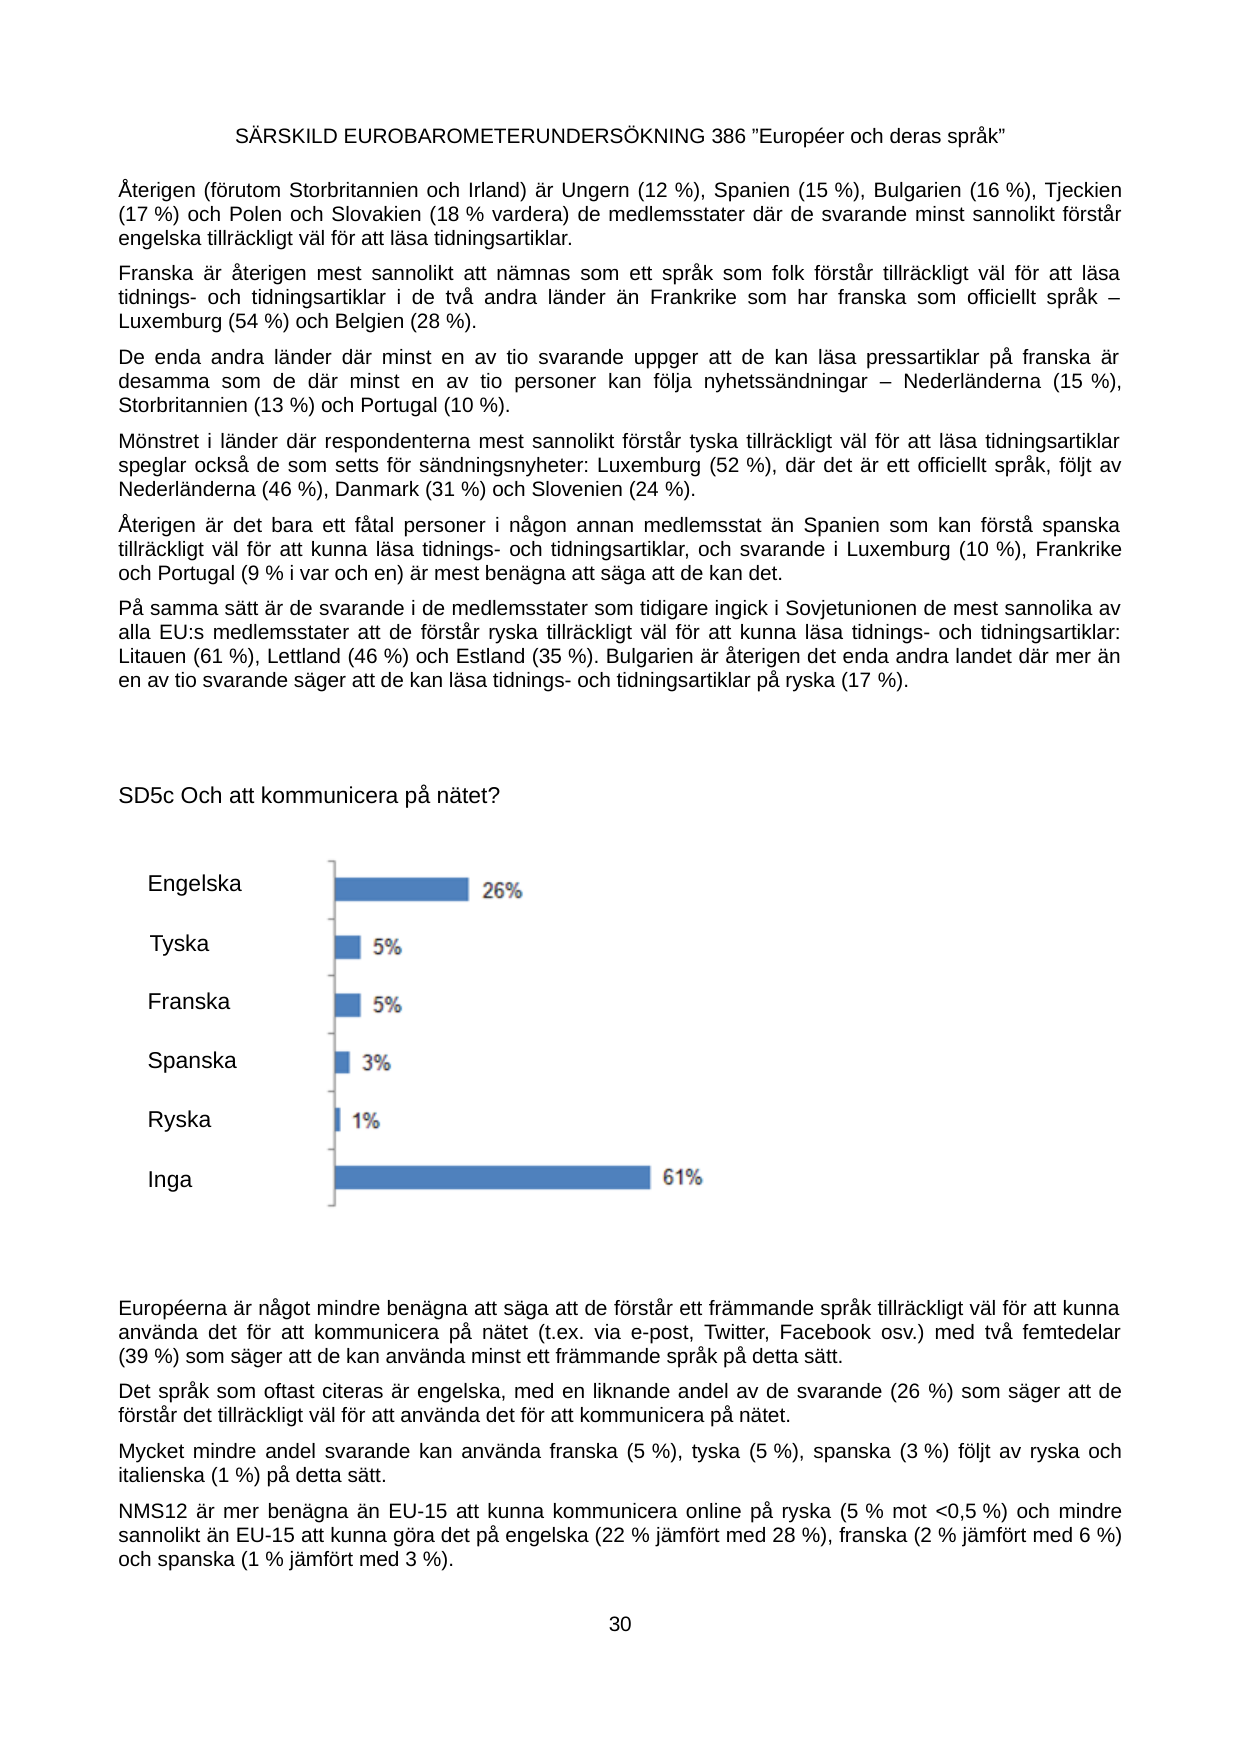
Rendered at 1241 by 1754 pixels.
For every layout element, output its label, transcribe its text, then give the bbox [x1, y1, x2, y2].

text På samma sätt är de svarande i de medlemsstater som tidigare ingick i Sovjetunionen de mest sannolika av alla EU:s medlemsstater att de förstår ryska tillräckligt väl för att kunna läsa tidnings- och tidningsartiklar: Litauen (61 %), Lettland (46 %) och Estland (35 %). Bulgarien är återigen det enda andra landet där mer än en av tio svarande säger att de kan läsa tidnings- och tidningsartiklar på ryska (17 %). [118, 596, 1122, 692]
text Det språk som oftast citeras är engelska, med en liknande andel av de svarande (26 %) som säger att de förstår det tillräckligt väl för att använda det för att kommunicera på nätet. [118, 1379, 1122, 1427]
text Franska är återigen mest sannolikt att nämnas som ett språk som folk förstår tillräckligt väl för att läsa tidnings- och tidningsartiklar i de två andra länder än Frankrike som har franska som officiellt språk – Luxemburg (54 %) och Belgien (28 %). [118, 261, 1122, 333]
text Mycket mindre andel svarande kan använda franska (5 %), tyska (5 %), spanska (3 %) följt av ryska och italienska (1 %) på detta sätt. [118, 1439, 1122, 1487]
text NMS12 är mer benägna än EU-15 att kunna kommunicera online på ryska (5 % mot <0,5 %) och mindre sannolikt än EU-15 att kunna göra det på engelska (22 % jämfört med 28 %), franska (2 % jämfört med 6 %) och spanska (1 % jämfört med 3 %). [118, 1499, 1122, 1571]
text Återigen är det bara ett fåtal personer i någon annan medlemsstat än Spanien som kan förstå spanska tillräckligt väl för att kunna läsa tidnings- och tidningsartiklar, och svarande i Luxemburg (10 %), Frankrike och Portugal (9 % i var och en) är mest benägna att säga att de kan det. [118, 512, 1122, 584]
text Återigen (förutom Storbritannien och Irland) är Ungern (12 %), Spanien (15 %), Bulgarien (16 %), Tjeckien (17 %) och Polen och Slovakien (18 % vardera) de medlemsstater där de svarande minst sannolikt förstår engelska tillräckligt väl för att läsa tidningsartiklar. [118, 177, 1122, 249]
picture [319, 845, 724, 1224]
text De enda andra länder där minst en av tio svarande uppger att de kan läsa pressartiklar på franska är desamma som de där minst en av tio personer kan följa nyhetssändningar – Nederländerna (15 %), Storbritannien (13 %) och Portugal (10 %). [118, 345, 1122, 417]
text Européerna är något mindre benägna att säga att de förstår ett främmande språk tillräckligt väl för att kunna använda det för att kommunicera på nätet (t.ex. via e-post, Twitter, Facebook osv.) med två femtedelar (39 %) som säger att de kan använda minst ett främmande språk på detta sätt. [118, 1296, 1122, 1367]
text Mönstret i länder där respondenterna mest sannolikt förstår tyska tillräckligt väl för att läsa tidningsartiklar speglar också de som setts för sändningsnyheter: Luxemburg (52 %), där det är ett officiellt språk, följt av Nederländerna (46 %), Danmark (31 %) och Slovenien (24 %). [118, 429, 1122, 501]
